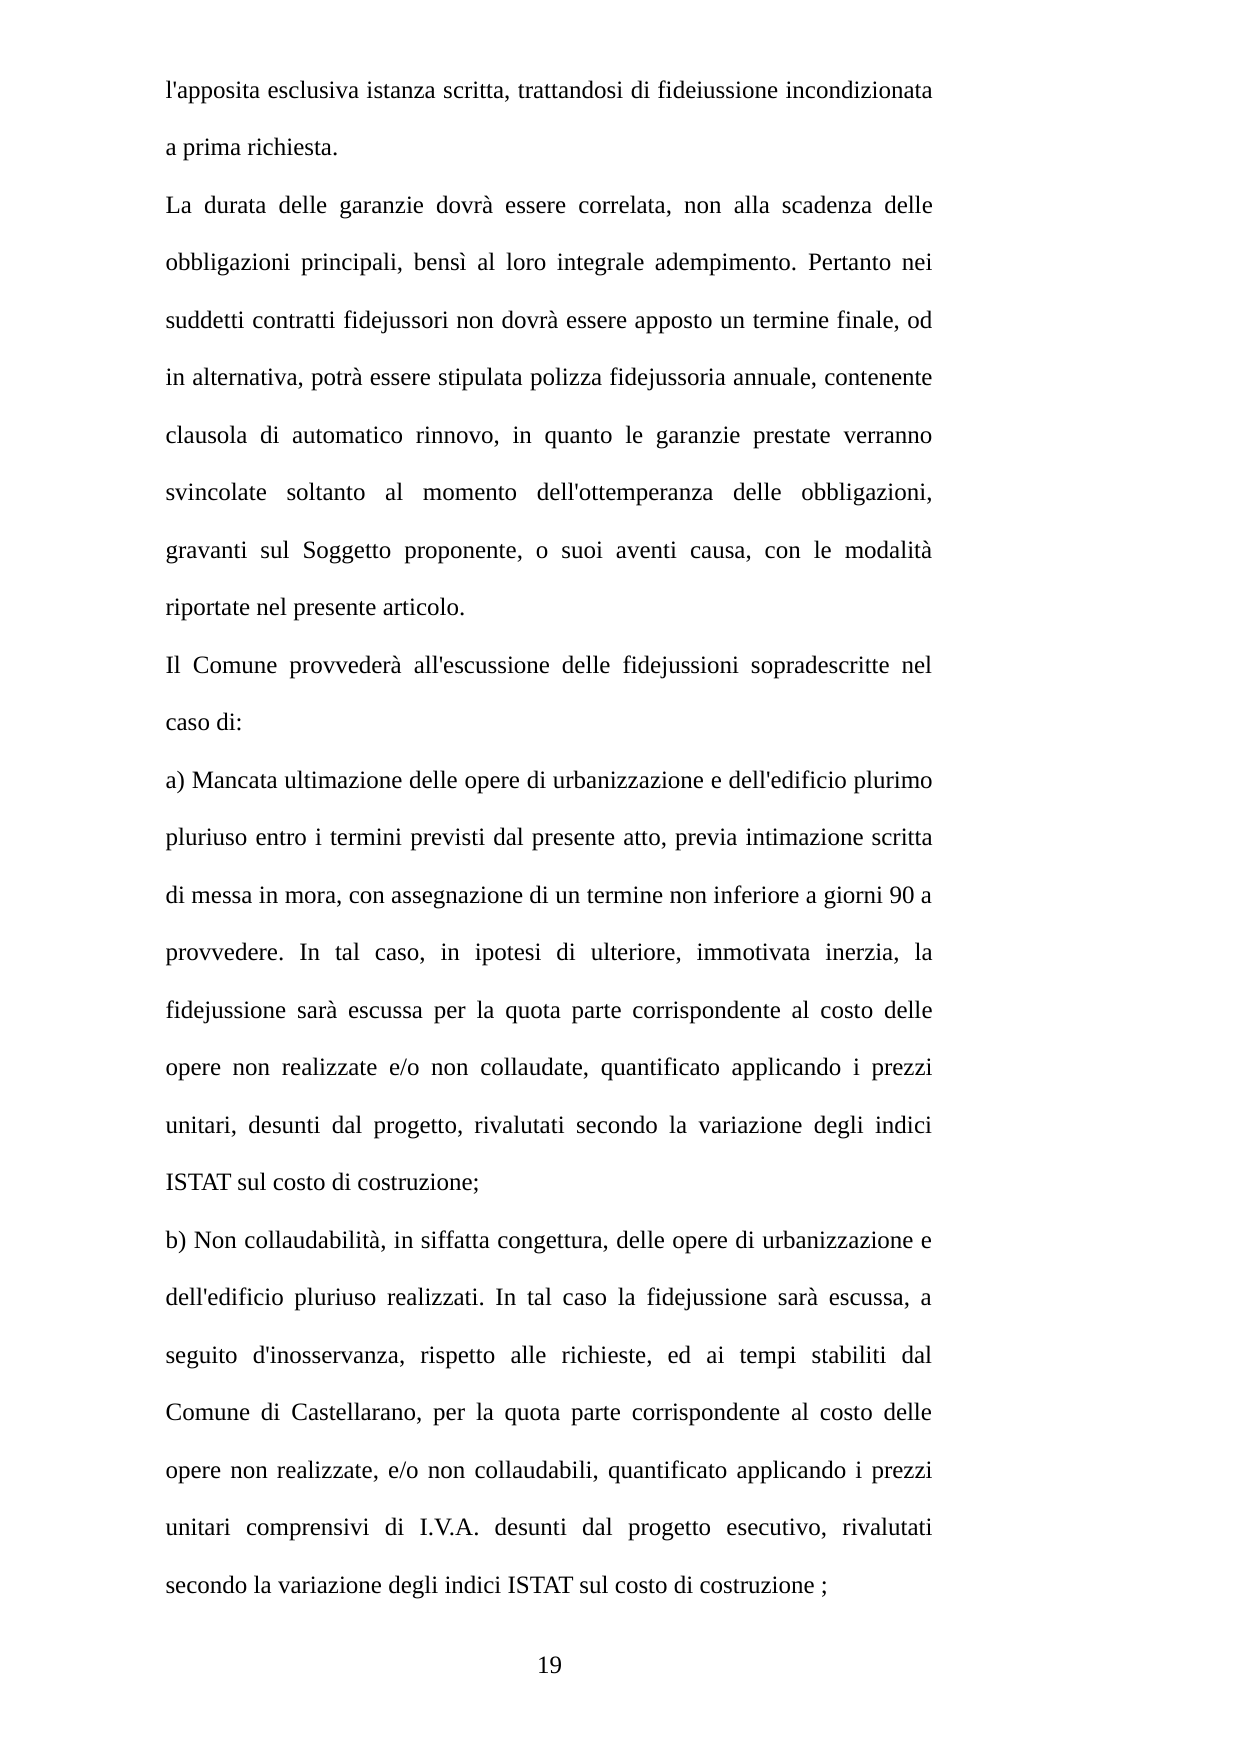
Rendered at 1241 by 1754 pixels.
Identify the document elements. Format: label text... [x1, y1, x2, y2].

text b) Non collaudabilità, in siffatta congettura, delle opere di urbanizzazione e dell'edificio pluriuso realizzati. In tal caso la fidejussione sarà escussa, a seguito d'inosservanza, rispetto alle richieste, ed ai tempi stabiliti dal Comune di Castellarano, per la quota parte corrispondente al costo delle opere non realizzate, e/o non collaudabili, quantificato applicando i prezzi unitari comprensivi di I.V.A. desunti dal progetto esecutivo, rivalutati secondo la variazione degli indici ISTAT sul costo di costruzione ; [165, 1225, 933, 1599]
text La durata delle garanzie dovrà essere correlata, non alla scadenza delle obbligazioni principali, bensì al loro integrale adempimento. Pertanto nei suddetti contratti fidejussori non dovrà essere apposto un termine finale, od in alternativa, potrà essere stipulata polizza fidejussoria annuale, contenente clausola di automatico rinnovo, in quanto le garanzie prestate verranno svincolate soltanto al momento dell'ottemperanza delle obbligazioni, gravanti sul Soggetto proponente, o suoi aventi causa, con le modalità riportate nel presente articolo. [165, 190, 933, 621]
text a) Mancata ultimazione delle opere di urbanizzazione e dell'edificio plurimo pluriuso entro i termini previsti dal presente atto, previa intimazione scritta di messa in mora, con assegnazione di un termine non inferiore a giorni 90 a provvedere. In tal caso, in ipotesi di ulteriore, immotivata inerzia, la fidejussione sarà escussa per la quota parte corrispondente al costo delle opere non realizzate e/o non collaudate, quantificato applicando i prezzi unitari, desunti dal progetto, rivalutati secondo la variazione degli indici ISTAT sul costo di costruzione; [165, 765, 933, 1196]
text l'apposita esclusiva istanza scritta, trattandosi di fideiussione incondizionata a prima richiesta. [165, 75, 933, 161]
text Il Comune provvederà all'escussione delle fidejussioni sopradescritte nel caso di: [165, 650, 933, 736]
